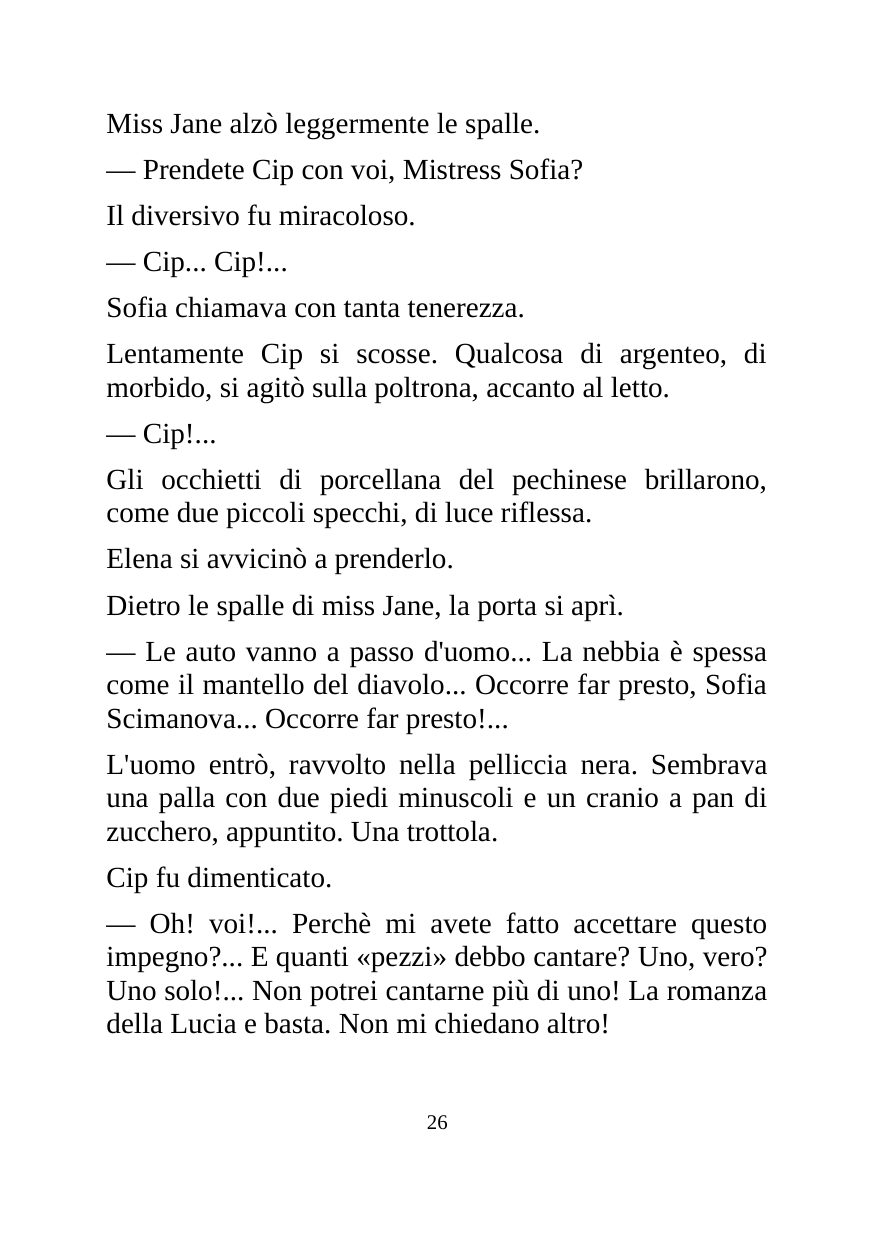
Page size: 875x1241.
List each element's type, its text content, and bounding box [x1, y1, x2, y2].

text — Oh! voi!... Perchè mi avete fatto accettare questo impegno?... E quanti «pezzi» debbo cantare? Uno, vero? Uno solo!... Non potrei cantarne più di uno! La romanza della Lucia e basta. Non mi chiedano altro! [106, 906, 768, 1040]
text Miss Jane alzò leggermente le spalle. [106, 106, 768, 140]
text Cip fu dimenticato. [106, 860, 768, 893]
text — Prendete Cip con voi, Mistress Sofia? [106, 152, 768, 186]
text — Cip!... [106, 416, 768, 449]
text L'uomo entrò, ravvolto nella pelliccia nera. Sembrava una palla con due piedi minuscoli e un cranio a pan di zucchero, appuntito. Una trottola. [106, 747, 768, 847]
text Lentamente Cip si scosse. Qualcosa di argenteo, di morbido, si agitò sulla poltrona, accanto al letto. [106, 336, 768, 403]
text Dietro le spalle di miss Jane, la porta si aprì. [106, 588, 768, 621]
text — Le auto vanno a passo d'uomo... La nebbia è spessa come il mantello del diavolo... Occorre far presto, Sofia Scimanova... Occorre far presto!... [106, 634, 768, 734]
text — Cip... Cip!... [106, 244, 768, 278]
text Il diversivo fu miracoloso. [106, 198, 768, 232]
text Elena si avvicinò a prenderlo. [106, 542, 768, 575]
text Sofia chiamava con tanta tenerezza. [106, 290, 768, 324]
text Gli occhietti di porcellana del pechinese brillarono, come due piccoli specchi, di luce riflessa. [106, 462, 768, 529]
